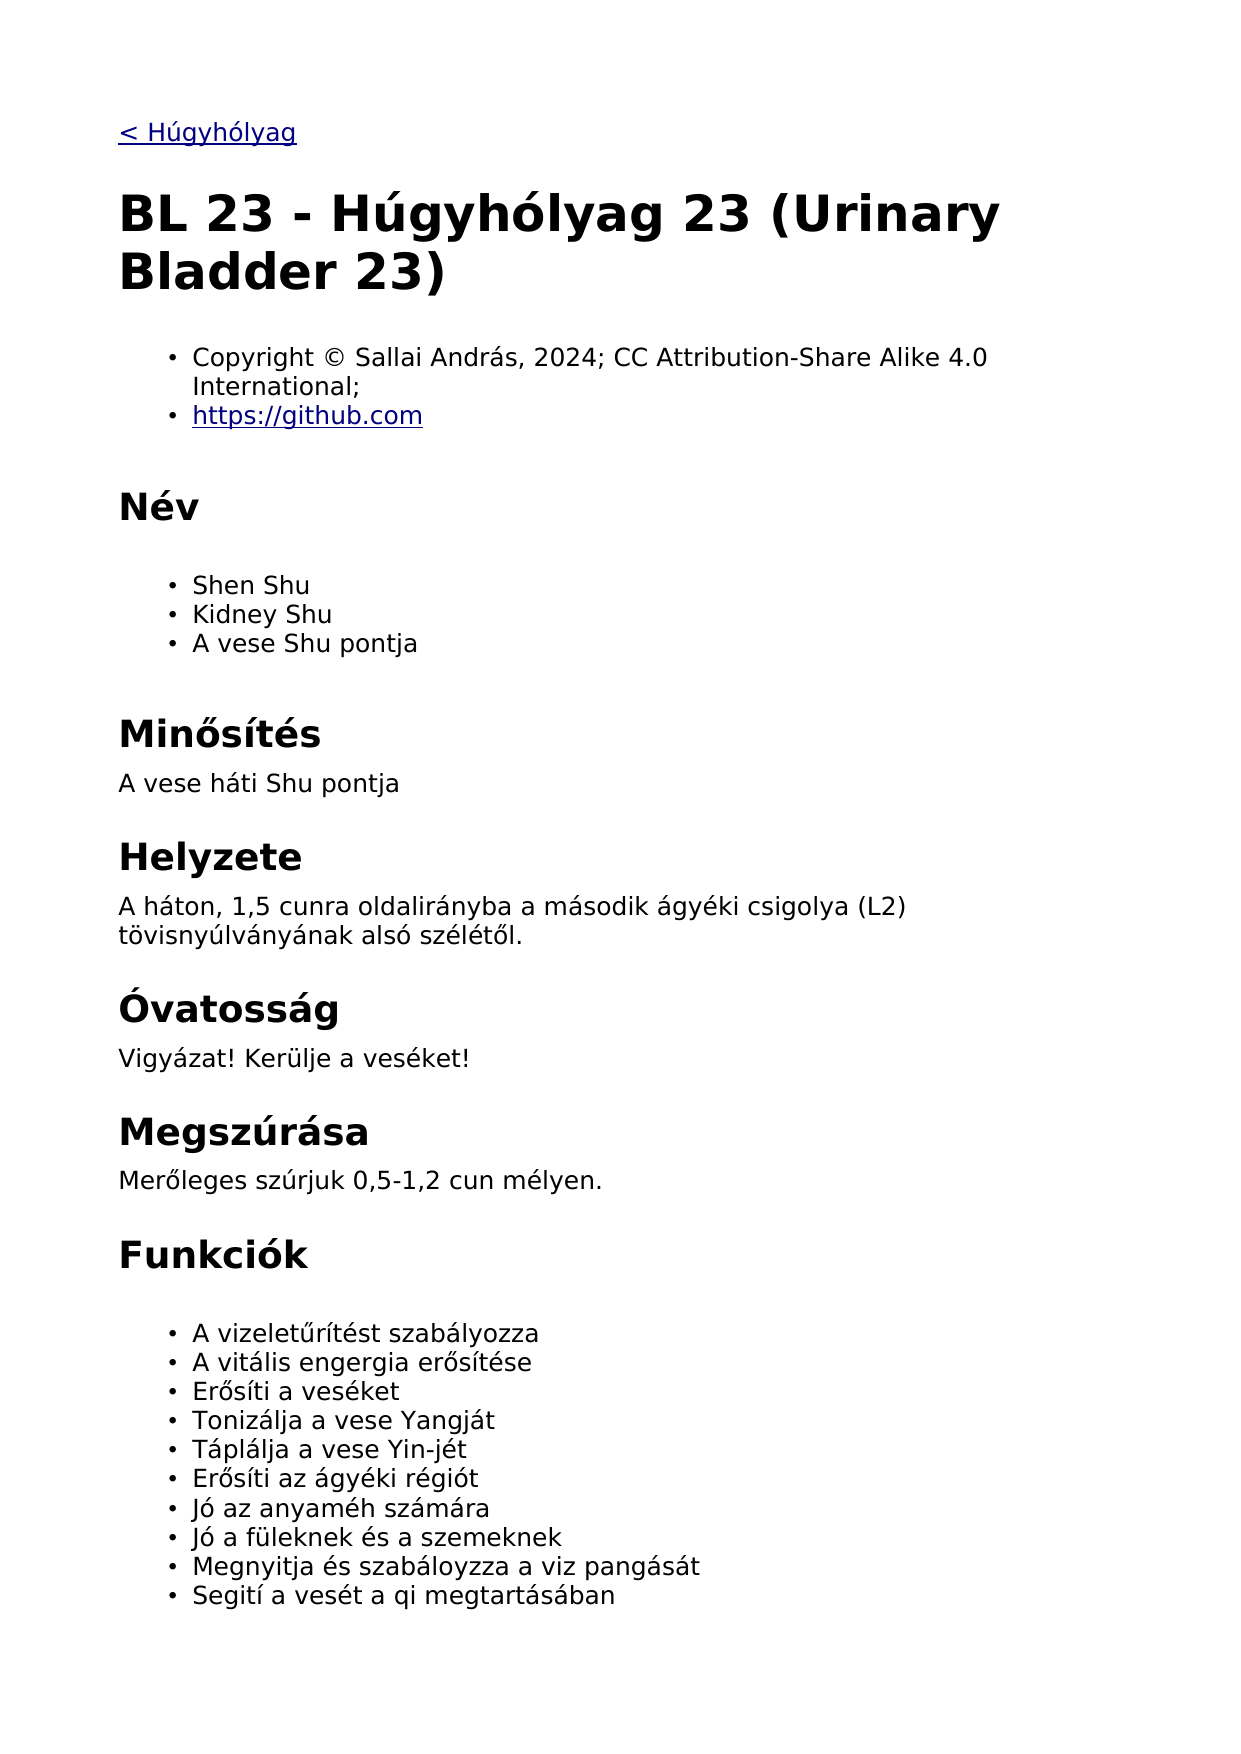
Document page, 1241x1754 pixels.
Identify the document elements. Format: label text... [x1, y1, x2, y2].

list Megnyitja és szabáloyzza a viz pangását [177, 1552, 1122, 1581]
text Vigyázat! Kerülje a veséket! [118, 1044, 1122, 1073]
list Segití a vesét a qi megtartásában [177, 1581, 1122, 1611]
subtitle Funkciók [118, 1233, 1122, 1277]
list Táplálja a vese Yin-jét [177, 1436, 1122, 1465]
list Tonizálja a vese Yangját [177, 1406, 1122, 1436]
subtitle BL 23 - Húgyhólyag 23 (Urinary Bladder 23) [118, 185, 1122, 301]
list Shen Shu [177, 571, 1122, 600]
list A vese Shu pontja [177, 629, 1122, 658]
list A vizeletűrítést szabályozza [177, 1319, 1122, 1348]
subtitle Név [118, 485, 1122, 529]
text Merőleges szúrjuk 0,5-1,2 cun mélyen. [118, 1167, 1122, 1196]
text A vese háti Shu pontja [118, 769, 1122, 798]
list Erősíti az ágyéki régiót [177, 1465, 1122, 1494]
subtitle Megszúrása [118, 1110, 1122, 1154]
list Copyright © Sallai András, 2024; CC Attribution-Share Alike 4.0 International; [177, 343, 1122, 402]
list Jó az anyaméh számára [177, 1494, 1122, 1523]
subtitle Minősítés [118, 713, 1122, 756]
list Kidney Shu [177, 600, 1122, 629]
text < Húgyhólyag [118, 118, 1122, 147]
list Jó a füleknek és a szemeknek [177, 1523, 1122, 1552]
subtitle Óvatosság [118, 988, 1122, 1031]
subtitle Helyzete [118, 836, 1122, 879]
list https://github.com [177, 402, 1122, 431]
list Erősíti a veséket [177, 1377, 1122, 1406]
list A vitális engergia erősítése [177, 1348, 1122, 1377]
text A háton, 1,5 cunra oldalirányba a második ágyéki csigolya (L2) tövisnyúlványának alsó szélétől. [118, 892, 1122, 950]
